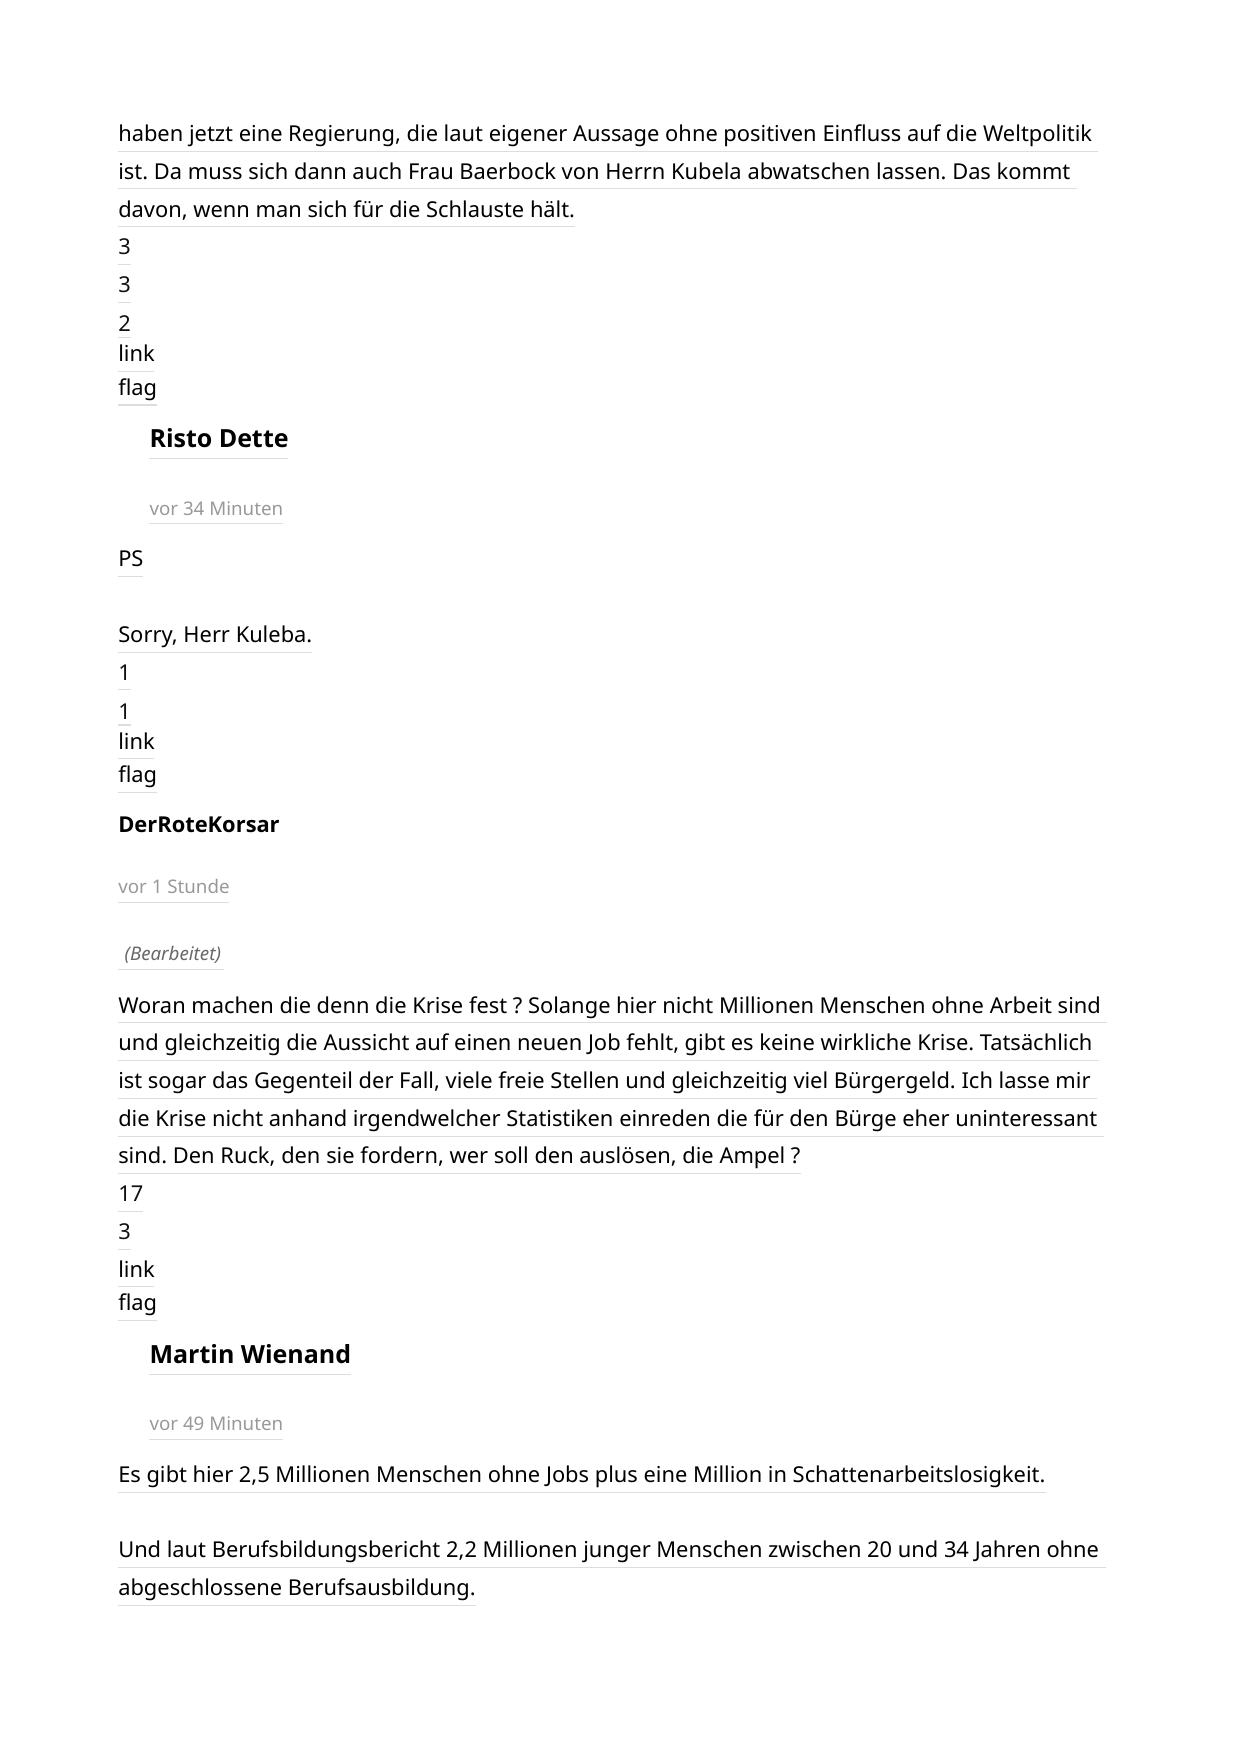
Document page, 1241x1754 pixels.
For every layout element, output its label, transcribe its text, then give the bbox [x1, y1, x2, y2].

text haben jetzt eine Regierung, die laut eigener Aussage ohne positiven Einfluss auf die Weltpolitik ist. Da muss sich dann auch Frau Baerbock von Herrn Kubela abwatschen lassen. Das kommt davon, wenn man sich für die Schlauste hält. [118, 118, 1122, 227]
text link [118, 726, 1122, 759]
text PS Sorry, Herr Kuleba. [118, 543, 1122, 653]
text 3 [118, 1216, 1122, 1250]
text 1 [118, 694, 1122, 726]
text 3 [118, 231, 1122, 265]
text Risto Dette [149, 421, 1122, 459]
text flag [118, 372, 1122, 406]
text 17 [118, 1178, 1122, 1212]
text link [118, 1254, 1122, 1287]
text 1 [118, 657, 1122, 690]
text flag [118, 1287, 1122, 1321]
text Martin Wienand [149, 1337, 1122, 1375]
text Es gibt hier 2,5 Millionen Menschen ohne Jobs plus eine Million in Schattenarbeitslosigkeit. Und laut Berufsbildungsbericht 2,2 Millionen junger Menschen zwischen 20 und 34 Jahren ohne abgeschlossene Berufsausbildung. [118, 1459, 1122, 1606]
text link [118, 338, 1122, 372]
text Woran machen die denn die Krise fest ? Solange hier nicht Millionen Menschen ohne Arbeit sind und gleichzeitig die Aussicht auf einen neuen Job fehlt, gibt es keine wirkliche Krise. Tatsächlich ist sogar das Gegenteil der Fall, viele freie Stellen und gleichzeitig viel Bürgergeld. Ich lasse mir die Krise nicht anhand irgendwelcher Statistiken einreden die für den Bürge eher uninteressant sind. Den Ruck, den sie fordern, wer soll den auslösen, die Ampel ? [118, 990, 1122, 1174]
text (Bearbeitet) [118, 937, 1122, 970]
text 2 [118, 307, 1122, 338]
text vor 49 Minuten [149, 1411, 1117, 1440]
text 3 [118, 269, 1122, 303]
text vor 1 Stunde [118, 873, 1117, 903]
text vor 34 Minuten [149, 495, 1117, 524]
text DerRoteKorsar [118, 809, 1122, 838]
text flag [118, 759, 1122, 793]
